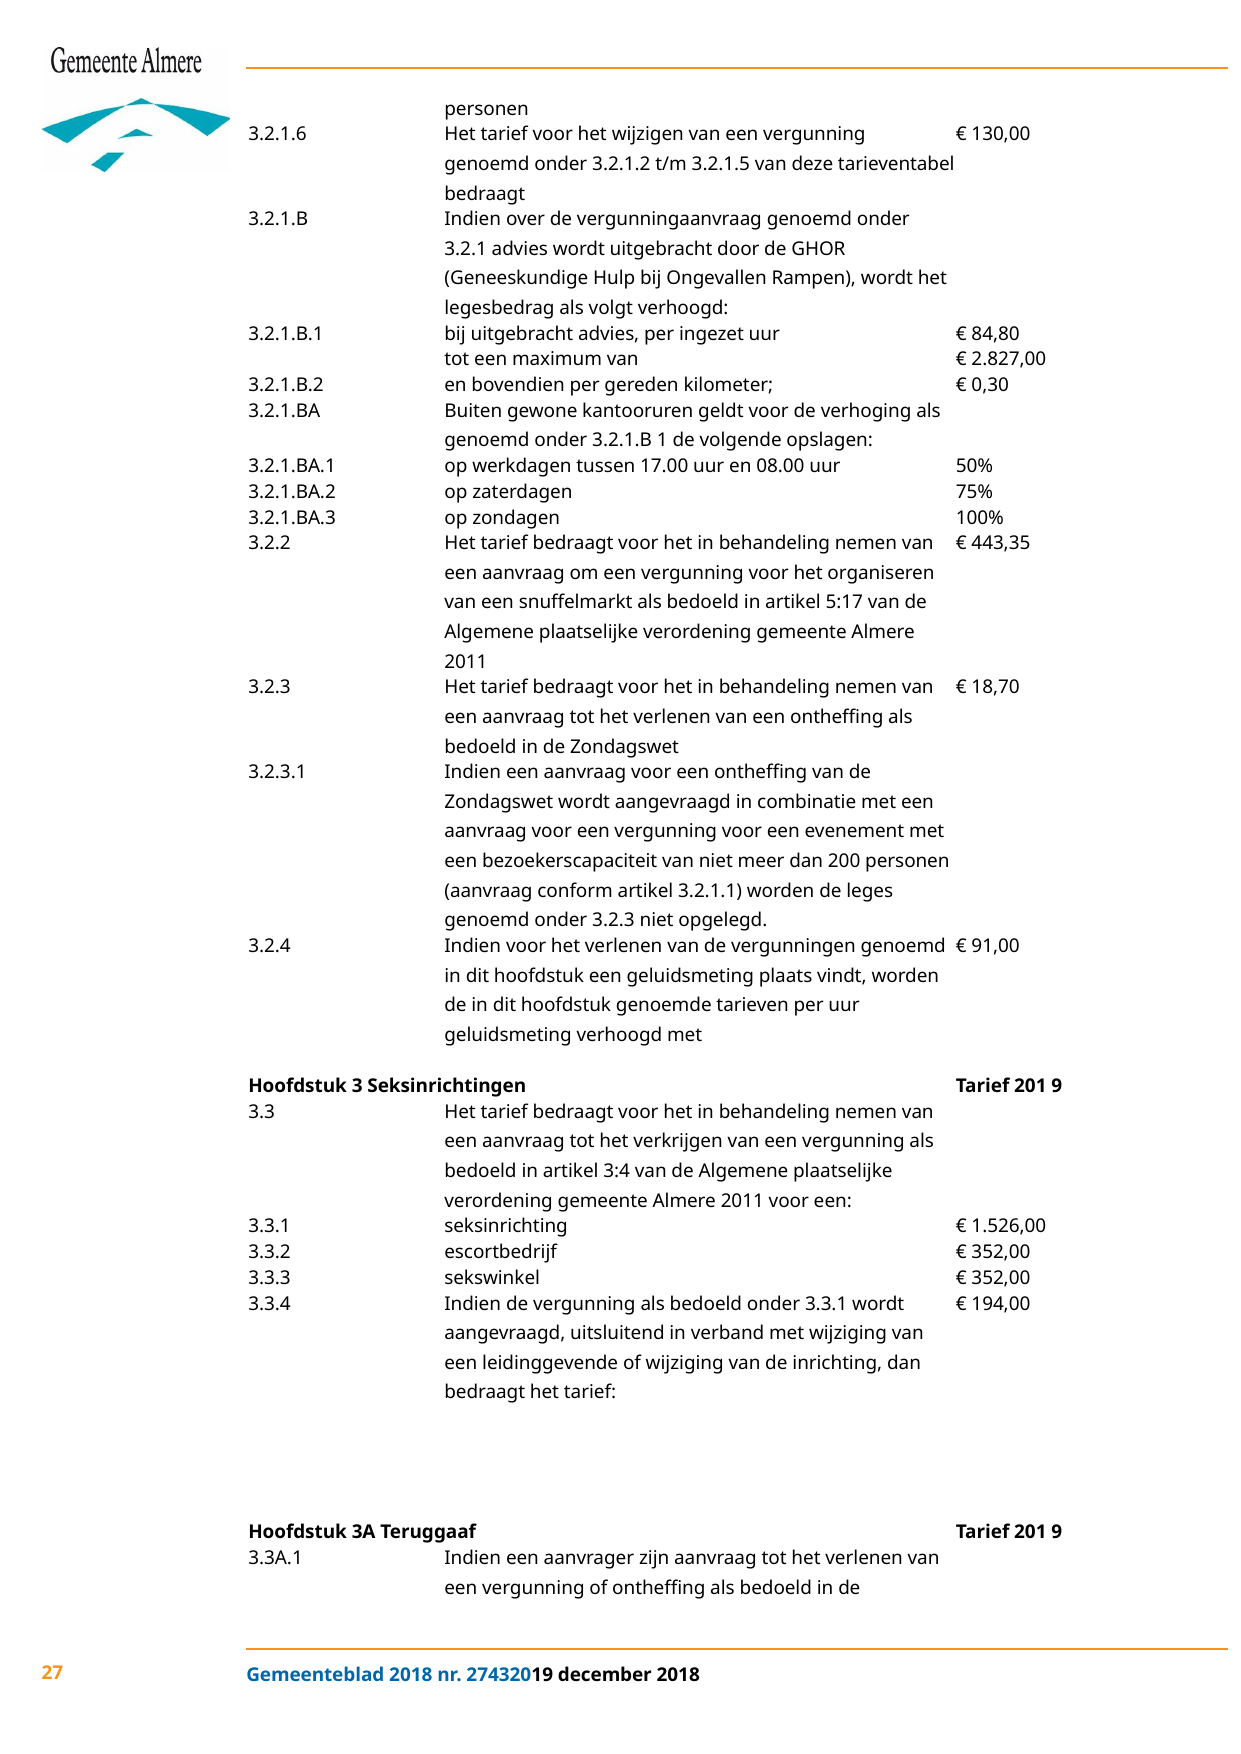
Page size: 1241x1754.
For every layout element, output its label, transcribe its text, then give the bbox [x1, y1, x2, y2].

table_cell Indien de vergunning als bedoeld onder 3.3.1 wordt aangevraagd, uitsluitend in verband met wijziging van een leidinggevende of wijziging van de inrichting, dan bedraagt het tarief: [444, 1290, 956, 1404]
table_cell Het tarief bedraagt voor het in behandeling nemen van een aanvraag tot het verlenen van een ontheffing als bedoeld in de Zondagswet [444, 674, 956, 758]
table_cell 3.2.1.B [248, 205, 444, 320]
table_cell Indien een aanvrager zijn aanvraag tot het verlenen van een vergunning of ontheffing als bedoeld in de [444, 1545, 956, 1600]
table_cell 75% [956, 478, 1152, 504]
table_cell € 1.526,00 [956, 1213, 1152, 1238]
table_cell 3.2.4 [248, 932, 444, 1047]
table_cell tot een maximum van [444, 346, 956, 371]
picture [41, 47, 231, 172]
table_cell € 0,30 [956, 371, 1152, 397]
table_cell Het tarief bedraagt voor het in behandeling nemen van een aanvraag om een vergunning voor het organiseren van een snuffelmarkt als bedoeld in artikel 5:17 van de Algemene plaatselijke verordening gemeente Almere 2011 [444, 530, 956, 674]
table_cell escortbedrijf [444, 1238, 956, 1264]
table_cell op zondagen [444, 504, 956, 529]
table_cell [248, 1047, 444, 1072]
table_cell [444, 1047, 956, 1072]
table_cell [956, 1047, 1152, 1072]
table_cell Het tarief voor het wijzigen van een vergunning genoemd onder 3.2.1.2 t/m 3.2.1.5 van deze tarieventabel bedraagt [444, 121, 956, 205]
table_cell € 18,70 [956, 674, 1152, 758]
table_cell en bovendien per gereden kilometer; [444, 371, 956, 397]
table_cell [248, 346, 444, 371]
table_cell bij uitgebracht advies, per ingezet uur [444, 320, 956, 346]
table_cell [956, 95, 1152, 121]
table_cell 3.3.2 [248, 1238, 444, 1264]
table_cell [956, 1404, 1152, 1519]
table_cell 3.3.4 [248, 1290, 444, 1404]
table_cell 3.2.2 [248, 530, 444, 674]
table_cell [248, 1404, 444, 1519]
table_cell 3.3A.1 [248, 1545, 444, 1600]
table_cell 3.2.3.1 [248, 759, 444, 932]
table_cell Buiten gewone kantooruren geldt voor de verhoging als genoemd onder 3.2.1.B 1 de volgende opslagen: [444, 397, 956, 452]
table_cell Tarief 201 9 [956, 1073, 1152, 1098]
table_cell 3.2.1.BA [248, 397, 444, 452]
table_cell 3.2.1.BA.2 [248, 478, 444, 504]
table_cell 3.2.1.6 [248, 121, 444, 205]
table_cell [248, 95, 444, 121]
table_cell op zaterdagen [444, 478, 956, 504]
table_cell 3.3.1 [248, 1213, 444, 1238]
table_cell [956, 1545, 1152, 1600]
table_cell [956, 759, 1152, 932]
table_cell Indien een aanvraag voor een ontheffing van de Zondagswet wordt aangevraagd in combinatie met een aanvraag voor een vergunning voor een evenement met een bezoekerscapaciteit van niet meer dan 200 personen (aanvraag conform artikel 3.2.1.1) worden de leges genoemd onder 3.2.3 niet opgelegd. [444, 759, 956, 932]
table_cell seksinrichting [444, 1213, 956, 1238]
table_cell op werkdagen tussen 17.00 uur en 08.00 uur [444, 453, 956, 478]
table_cell Hoofdstuk 3 Seksinrichtingen [248, 1073, 956, 1098]
table_cell € 443,35 [956, 530, 1152, 674]
table_cell 3.2.1.BA.1 [248, 453, 444, 478]
table_cell € 91,00 [956, 932, 1152, 1047]
table_cell € 194,00 [956, 1290, 1152, 1404]
table_cell Indien over de vergunningaanvraag genoemd onder 3.2.1 advies wordt uitgebracht door de GHOR (Geneeskundige Hulp bij Ongevallen Rampen), wordt het legesbedrag als volgt verhoogd: [444, 205, 956, 320]
table_cell 3.2.1.B.2 [248, 371, 444, 397]
table_cell Het tarief bedraagt voor het in behandeling nemen van een aanvraag tot het verkrijgen van een vergunning als bedoeld in artikel 3:4 van de Algemene plaatselijke verordening gemeente Almere 2011 voor een: [444, 1098, 956, 1213]
table_cell personen [444, 95, 956, 121]
table_cell Indien voor het verlenen van de vergunningen genoemd in dit hoofdstuk een geluidsmeting plaats vindt, worden de in dit hoofdstuk genoemde tarieven per uur geluidsmeting verhoogd met [444, 932, 956, 1047]
table_cell € 2.827,00 [956, 346, 1152, 371]
table_cell 50% [956, 453, 1152, 478]
table_cell 3.2.3 [248, 674, 444, 758]
table_cell 3.2.1.BA.3 [248, 504, 444, 529]
table_cell 3.3 [248, 1098, 444, 1213]
table_cell € 130,00 [956, 121, 1152, 205]
table_cell € 352,00 [956, 1264, 1152, 1290]
table_cell sekswinkel [444, 1264, 956, 1290]
table_cell 100% [956, 504, 1152, 529]
table_cell [956, 205, 1152, 320]
table_cell [956, 1098, 1152, 1213]
table_cell Hoofdstuk 3A Teruggaaf [248, 1519, 956, 1544]
table_cell € 84,80 [956, 320, 1152, 346]
table_cell € 352,00 [956, 1238, 1152, 1264]
table_cell [444, 1404, 956, 1519]
table_cell [956, 397, 1152, 452]
table_cell 3.2.1.B.1 [248, 320, 444, 346]
table_cell 3.3.3 [248, 1264, 444, 1290]
table_cell Tarief 201 9 [956, 1519, 1152, 1544]
